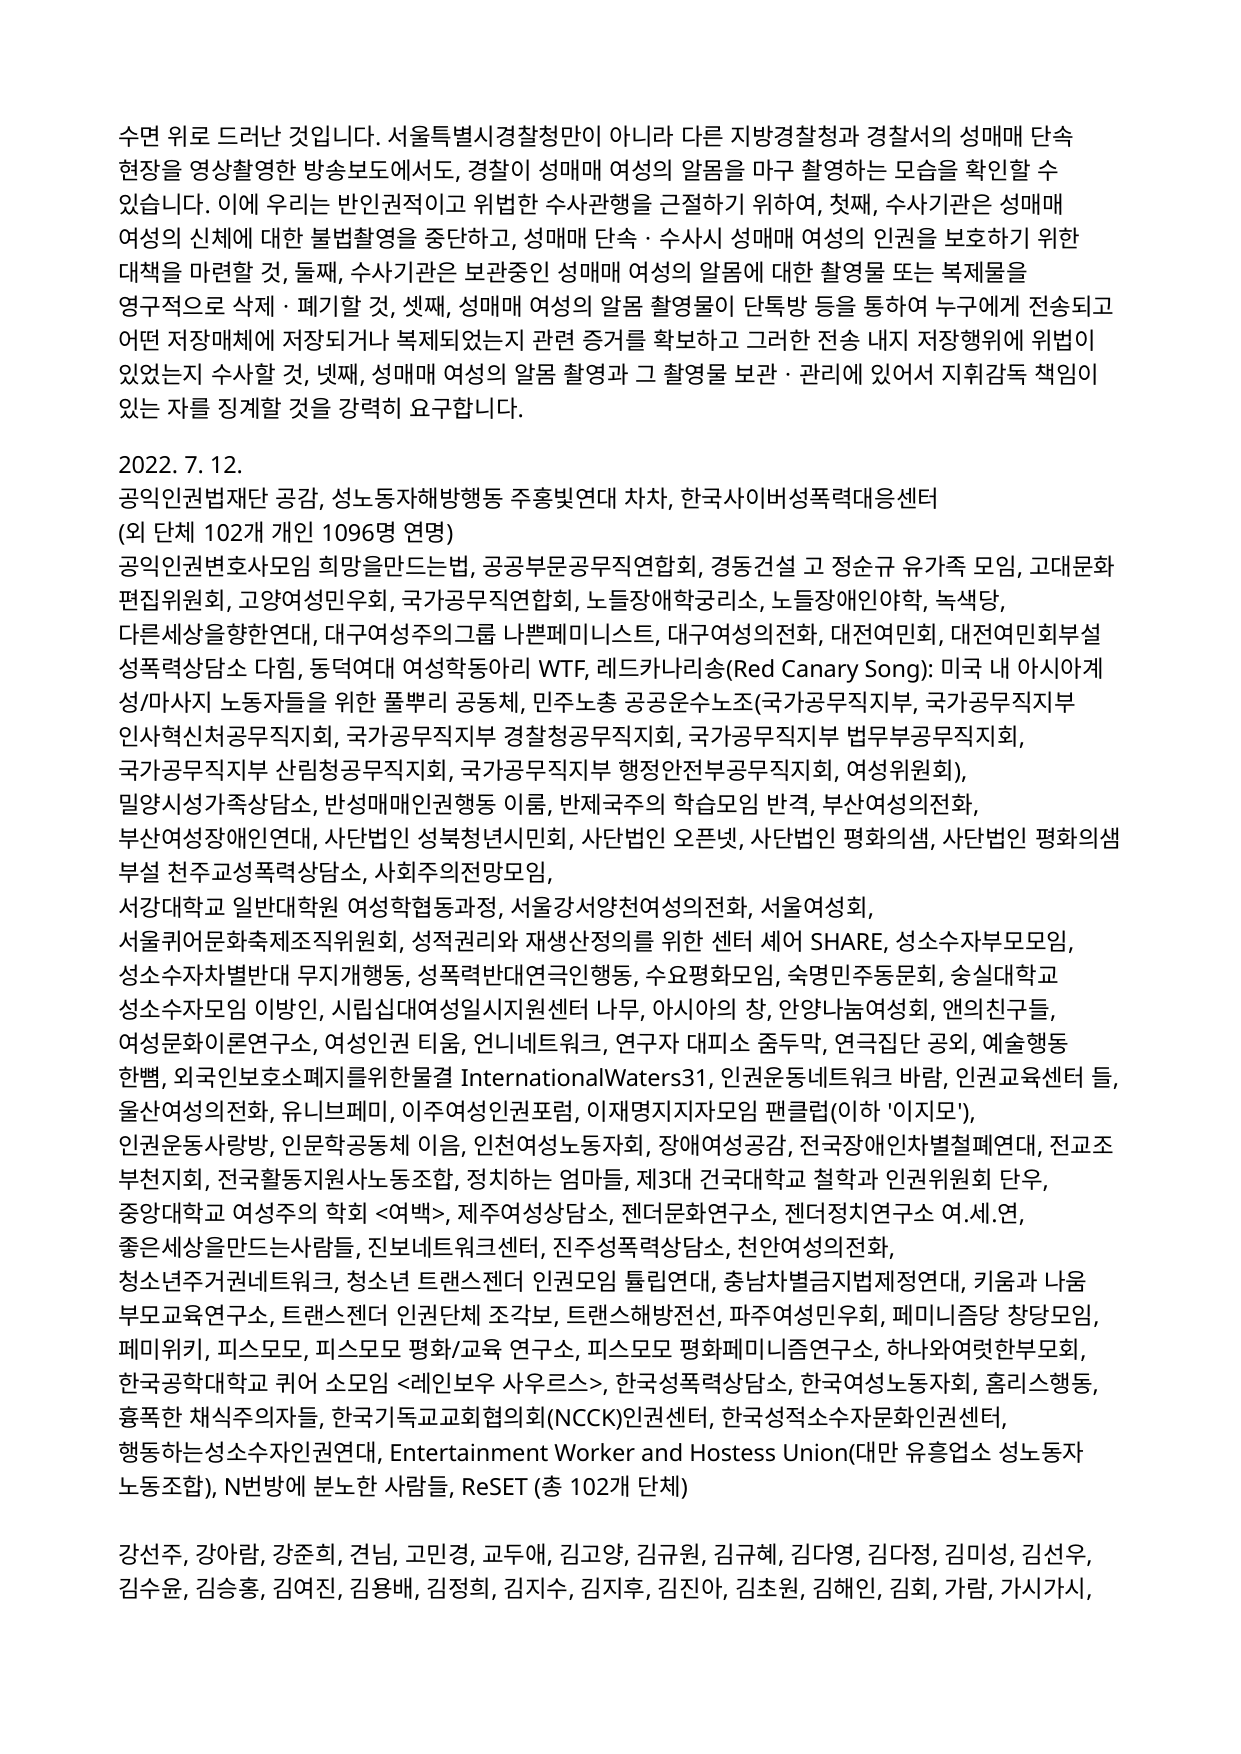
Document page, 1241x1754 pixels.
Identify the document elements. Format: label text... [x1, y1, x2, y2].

text 2022. 7. 12. [118, 424, 1122, 480]
text (외 단체 102개 개인 1096명 연명) [118, 514, 1122, 548]
text 공익인권법재단 공감, 성노동자해방행동 주홍빛연대 차차, 한국사이버성폭력대응센터 [118, 480, 1122, 514]
text 공익인권변호사모임 희망을만드는법, 공공부문공무직연합회, 경동건설 고 정순규 유가족 모임, 고대문화 편집위원회, 고양여성민우회, 국가공무직연합회, 노들장애학궁리소, 노들장애인야학, 녹색당, 다른세상을향한연대, 대구여성주의그룹 나쁜페미니스트, 대구여성의전화, 대전여민회, 대전여민회부설 성폭력상담소 다힘, 동덕여대 여성학동아리 WTF, 레드카나리송(Red Canary Song): 미국 내 아시아계 성/마사지 노동자들을 위한 풀뿌리 공동체, 민주노총 공공운수노조(국가공무직지부, 국가공무직지부 인사혁신처공무직지회, 국가공무직지부 경찰청공무직지회, 국가공무직지부 법무부공무직지회, 국가공무직지부 산림청공무직지회, 국가공무직지부 행정안전부공무직지회, 여성위원회), 밀양시성가족상담소, 반성매매인권행동 이룸, 반제국주의 학습모임 반격, 부산여성의전화, 부산여성장애인연대, 사단법인 성북청년시민회, 사단법인 오픈넷, 사단법인 평화의샘, 사단법인 평화의샘 부설 천주교성폭력상담소, 사회주의전망모임, [118, 548, 1122, 889]
text 서강대학교 일반대학원 여성학협동과정, 서울강서양천여성의전화, 서울여성회, 서울퀴어문화축제조직위원회, 성적권리와 재생산정의를 위한 센터 셰어 SHARE, 성소수자부모모임, 성소수자차별반대 무지개행동, 성폭력반대연극인행동, 수요평화모임, 숙명민주동문회, 숭실대학교 성소수자모임 이방인, 시립십대여성일시지원센터 나무, 아시아의 창, 안양나눔여성회, 앤의친구들, 여성문화이론연구소, 여성인권 티움, 언니네트워크, 연구자 대피소 줌두막, 연극집단 공외, 예술행동 한뼘, 외국인보호소폐지를위한물결 InternationalWaters31, 인권운동네트워크 바람, 인권교육센터 들, 울산여성의전화, 유니브페미, 이주여성인권포럼, 이재명지지자모임 팬클럽(이하 '이지모'), 인권운동사랑방, 인문학공동체 이음, 인천여성노동자회, 장애여성공감, 전국장애인차별철폐연대, 전교조 부천지회, 전국활동지원사노동조합, 정치하는 엄마들, 제3대 건국대학교 철학과 인권위원회 단우, 중앙대학교 여성주의 학회 <여백>, 제주여성상담소, 젠더문화연구소, 젠더정치연구소 여.세.연, 좋은세상을만드는사람들, 진보네트워크센터, 진주성폭력상담소, 천안여성의전화, 청소년주거권네트워크, 청소년 트랜스젠더 인권모임 튤립연대, 충남차별금지법제정연대, 키움과 나움 부모교육연구소, 트랜스젠더 인권단체 조각보, 트랜스해방전선, 파주여성민우회, 페미니즘당 창당모임, 페미위키, 피스모모, 피스모모 평화/교육 연구소, 피스모모 평화페미니즘연구소, 하나와여럿한부모회, 한국공학대학교 퀴어 소모임 <레인보우 사우르스>, 한국성폭력상담소, 한국여성노동자회, 홈리스행동, 흉폭한 채식주의자들, 한국기독교교회협의회(NCCK)인권센터, 한국성적소수자문화인권센터, 행동하는성소수자인권연대, Entertainment Worker and Hostess Union(대만 유흥업소 성노동자 노동조합), N번방에 분노한 사람들, ReSET (총 102개 단체) [118, 889, 1122, 1502]
text 강선주, 강아람, 강준희, 견님, 고민경, 교두애, 김고양, 김규원, 김규혜, 김다영, 김다정, 김미성, 김선우, 김수윤, 김승홍, 김여진, 김용배, 김정희, 김지수, 김지후, 김진아, 김초원, 김해인, 김회, 가람, 가시가시, [118, 1536, 1122, 1604]
text 수면 위로 드러난 것입니다. 서울특별시경찰청만이 아니라 다른 지방경찰청과 경찰서의 성매매 단속 현장을 영상촬영한 방송보도에서도, 경찰이 성매매 여성의 알몸을 마구 촬영하는 모습을 확인할 수 있습니다. 이에 우리는 반인권적이고 위법한 수사관행을 근절하기 위하여, 첫째, 수사기관은 성매매 여성의 신체에 대한 불법촬영을 중단하고, 성매매 단속ㆍ수사시 성매매 여성의 인권을 보호하기 위한 대책을 마련할 것, 둘째, 수사기관은 보관중인 성매매 여성의 알몸에 대한 촬영물 또는 복제물을 영구적으로 삭제ㆍ폐기할 것, 셋째, 성매매 여성의 알몸 촬영물이 단톡방 등을 통하여 누구에게 전송되고 어떤 저장매체에 저장되거나 복제되었는지 관련 증거를 확보하고 그러한 전송 내지 저장행위에 위법이 있었는지 수사할 것, 넷째, 성매매 여성의 알몸 촬영과 그 촬영물 보관ㆍ관리에 있어서 지휘감독 책임이 있는 자를 징계할 것을 강력히 요구합니다. [118, 118, 1122, 424]
